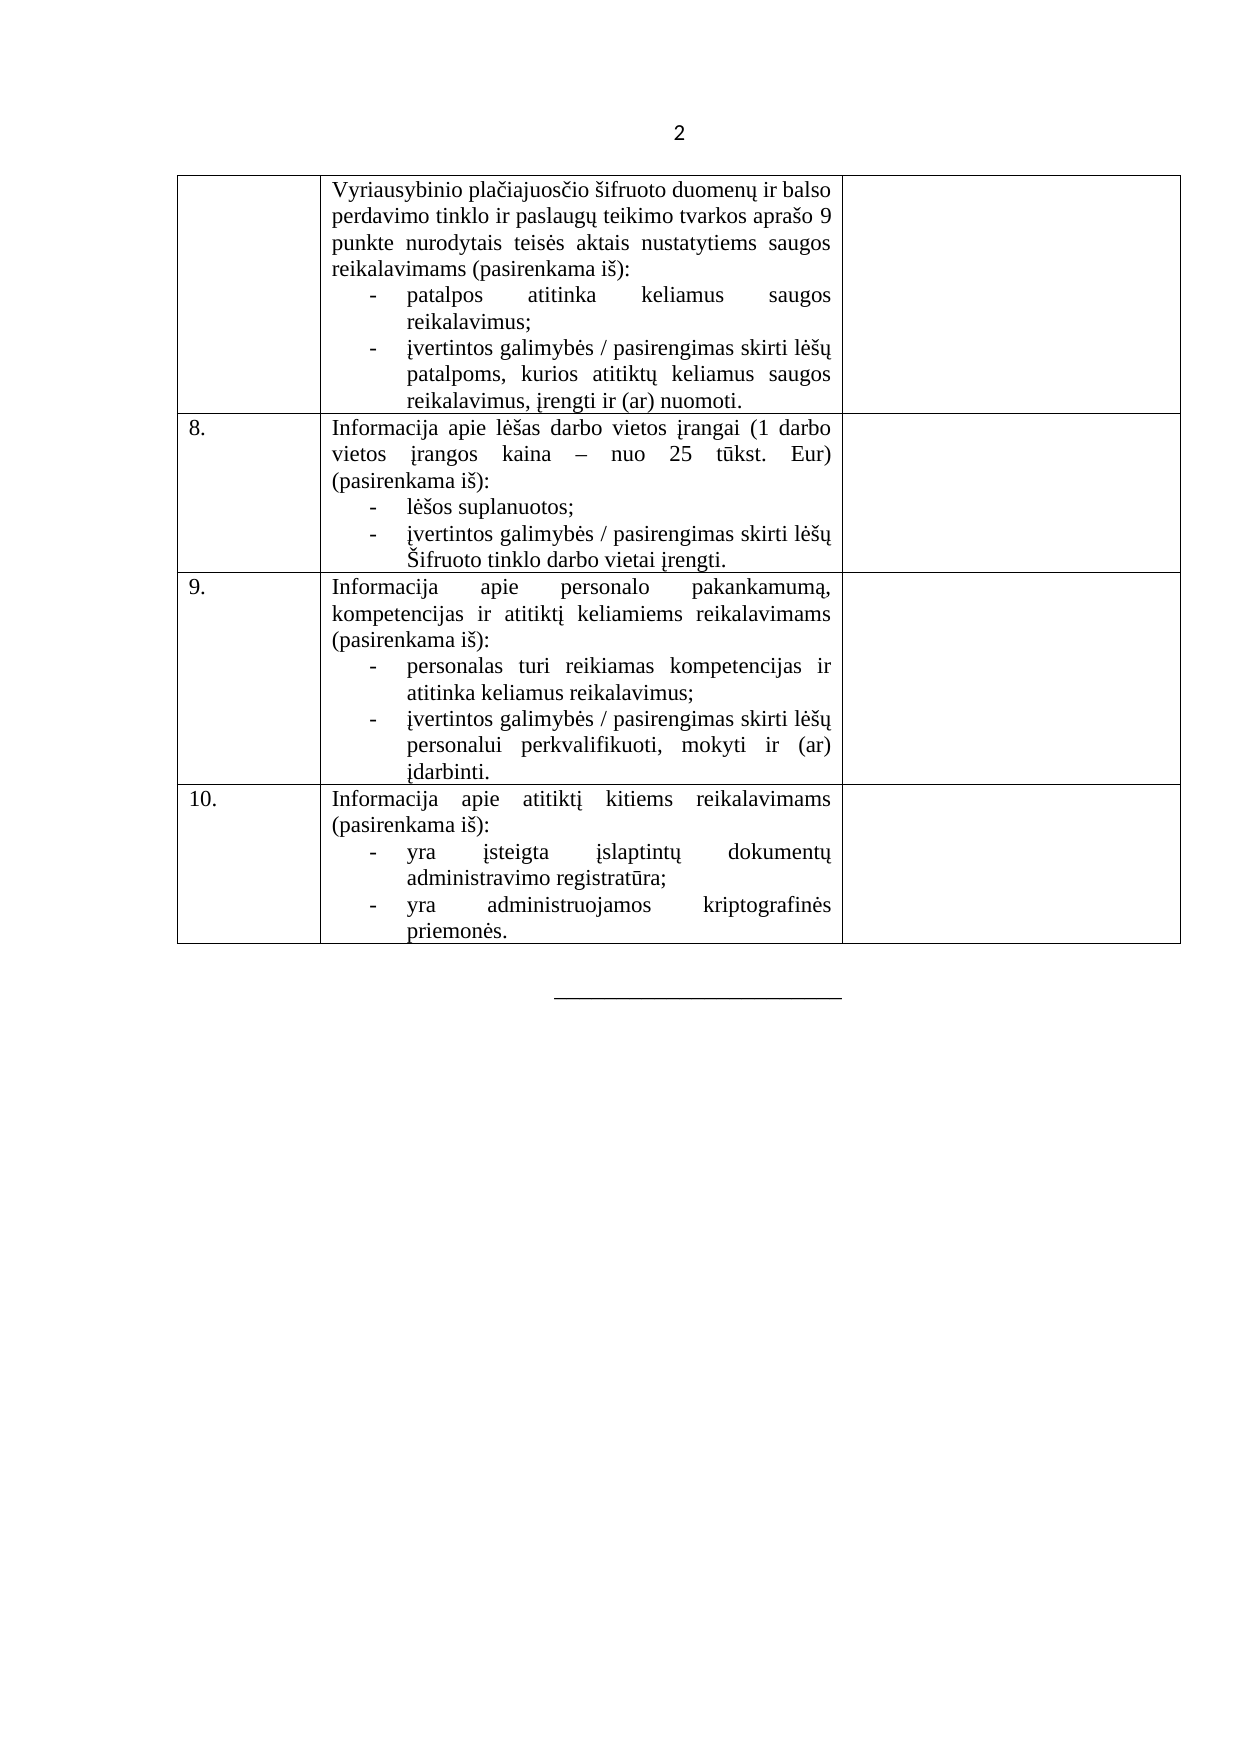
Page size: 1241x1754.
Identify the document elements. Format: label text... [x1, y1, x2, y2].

table_cell [843, 785, 1180, 943]
table_cell 9. [178, 573, 320, 784]
table_cell 10. [178, 785, 320, 943]
table_cell Informacija apie personalo pakankamumą, kompetencijas ir atitiktį keliamiems reikalavimams (pasirenkama iš): - personalas turi reikiamas kompetencijas ir atitinka keliamus reikalavimus; - įvertintos galimybės / pasirengimas skirti lėšų personalui perkvalifikuoti, mokyti ir (ar) įdarbinti. [321, 573, 842, 784]
table_cell 8. [178, 414, 320, 572]
table_cell [843, 414, 1180, 572]
text _______________________ [215, 973, 1181, 1002]
table_cell Informacija apie atitiktį kitiems reikalavimams (pasirenkama iš): - yra įsteigta įslaptintų dokumentų administravimo registratūra; - yra administruojamos kriptografinės priemonės. [321, 785, 842, 943]
table_cell [843, 176, 1180, 413]
table_cell Informacija apie lėšas darbo vietos įrangai (1 darbo vietos įrangos kaina – nuo 25 tūkst. Eur) (pasirenkama iš): - lėšos suplanuotos; - įvertintos galimybės / pasirengimas skirti lėšų Šifruoto tinklo darbo vietai įrengti. [321, 414, 842, 572]
table_cell [178, 176, 320, 413]
table_cell [843, 573, 1180, 784]
table_cell Vyriausybinio plačiajuosčio šifruoto duomenų ir balso perdavimo tinklo ir paslaugų teikimo tvarkos aprašo 9 punkte nurodytais teisės aktais nustatytiems saugos reikalavimams (pasirenkama iš): - patalpos atitinka keliamus saugos reikalavimus; - įvertintos galimybės / pasirengimas skirti lėšų patalpoms, kurios atitiktų keliamus saugos reikalavimus, įrengti ir (ar) nuomoti. [321, 176, 842, 413]
